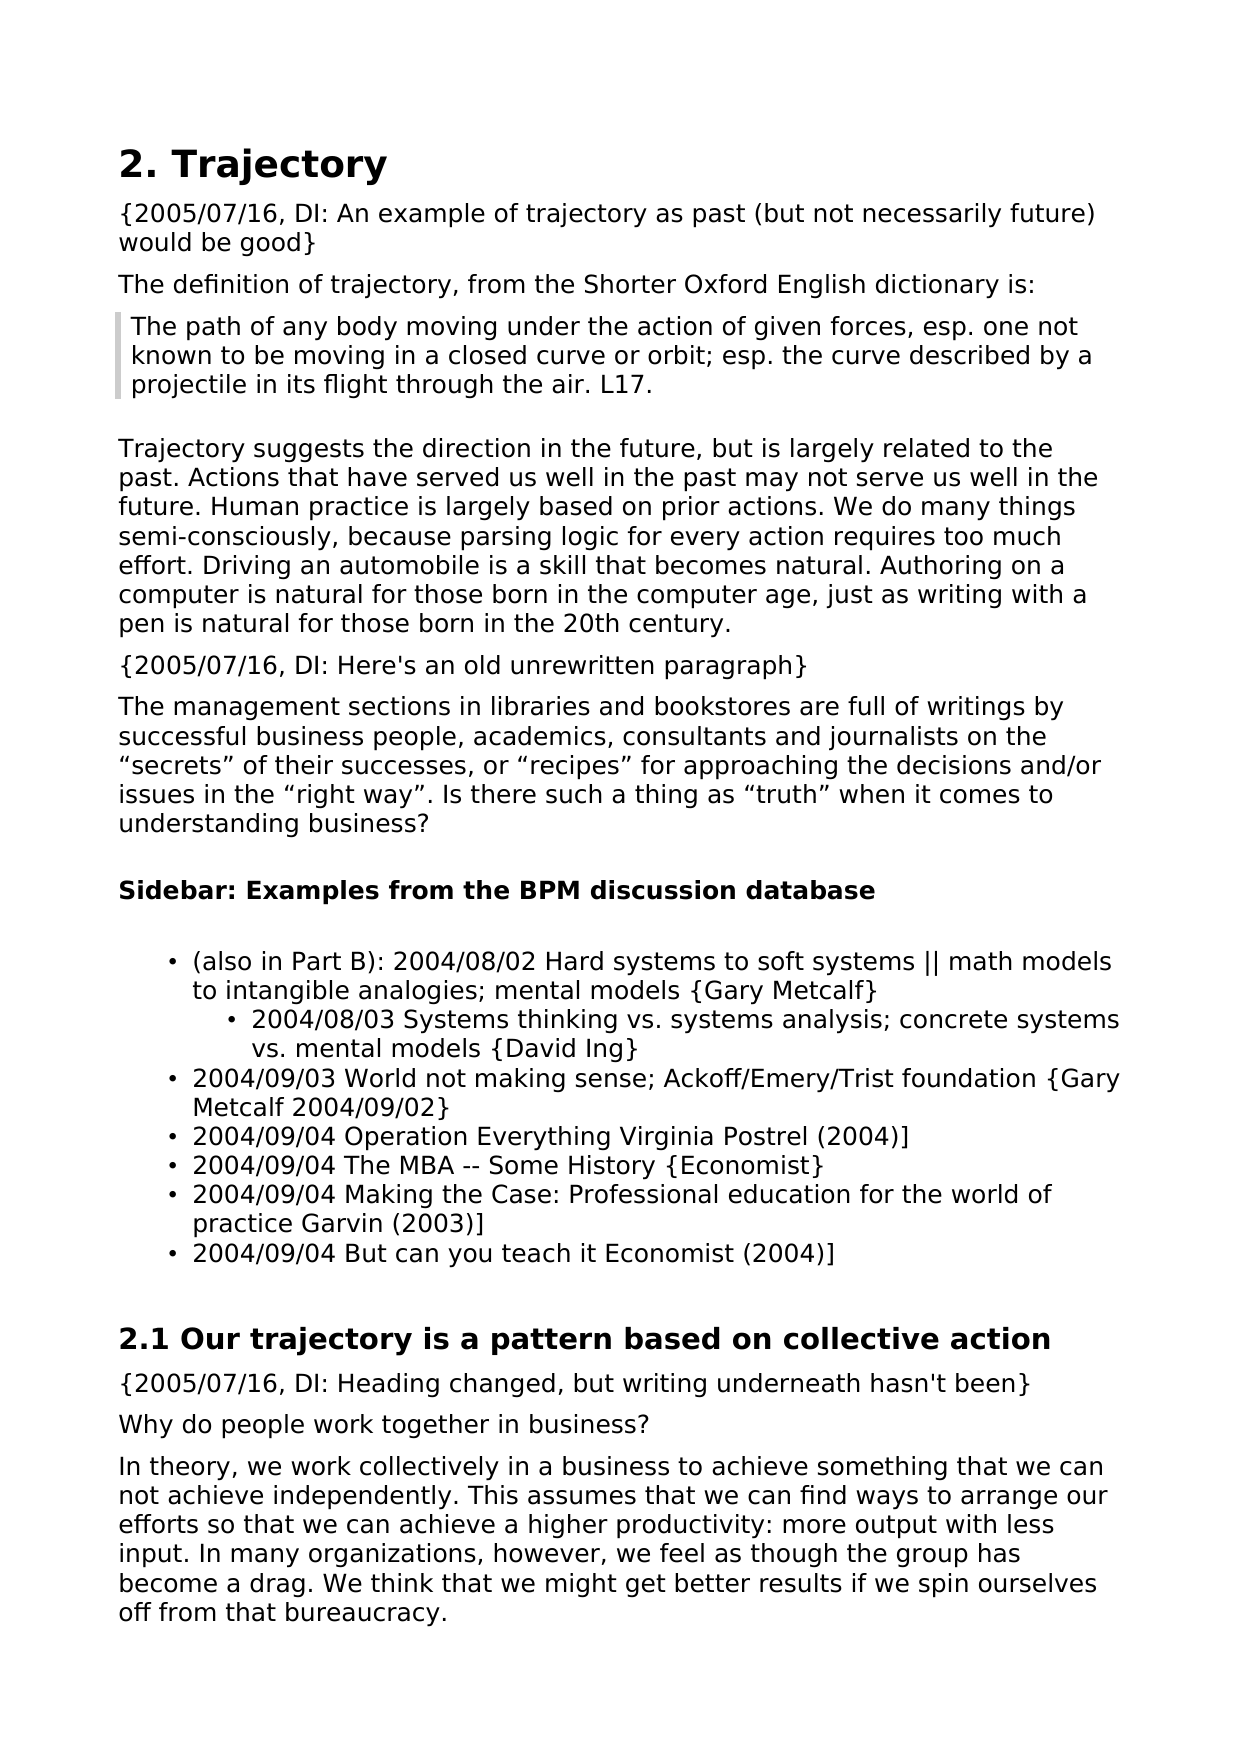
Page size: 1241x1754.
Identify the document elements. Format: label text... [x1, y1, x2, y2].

text {2005/07/16, DI: An example of trajectory as past (but not necessarily future) would be good} [118, 199, 1122, 258]
subtitle 2.1 Our trajectory is a pattern based on collective action [118, 1322, 1122, 1356]
text In theory, we work collectively in a business to achieve something that we can not achieve independently. This assumes that we can find ways to arrange our efforts so that we can achieve a higher productivity: more output with less input. In many organizations, however, we feel as though the group has become a drag. We think that we might get better results if we spin ourselves off from that bureaucracy. [118, 1452, 1122, 1627]
list 2004/09/04 The MBA -- Some History {Economist} [177, 1151, 1122, 1180]
text The management sections in libraries and bookstores are full of writings by successful business people, academics, consultants and journalists on the “secrets” of their successes, or “recipes” for approaching the decisions and/or issues in the “right way”. Is there such a thing as “truth” when it comes to understanding business? [118, 693, 1122, 838]
subtitle 2. Trajectory [118, 143, 1122, 187]
list 2004/09/04 Operation Everything Virginia Postrel (2004)] [177, 1122, 1122, 1151]
text The definition of trajectory, from the Shorter Oxford English dictionary is: [118, 270, 1122, 299]
text {2005/07/16, DI: Heading changed, but writing underneath hasn't been} [118, 1369, 1122, 1398]
text Trajectory suggests the direction in the future, but is largely related to the past. Actions that have served us well in the past may not serve us well in the future. Human practice is largely based on prior actions. We do many things semi-consciously, because parsing logic for every action requires too much effort. Driving an automobile is a skill that becomes natural. Authoring on a computer is natural for those born in the computer age, just as writing with a pen is natural for those born in the 20th century. [118, 434, 1122, 638]
text Why do people work together in business? [118, 1411, 1122, 1440]
list (also in Part B): 2004/08/02 Hard systems to soft systems || math models to intangible analogies; mental models {Gary Metcalf} [177, 947, 1122, 1005]
table_header The path of any body moving under the action of given forces, esp. one not known to be moving in a closed curve or orbit; esp. the curve described by a projectile in its flight through the air. L17. [121, 312, 1122, 399]
list 2004/09/03 World not making sense; Ackoff/Emery/Trist foundation {Gary Metcalf 2004/09/02} [177, 1064, 1122, 1122]
list 2004/09/04 Making the Case: Professional education for the world of practice Garvin (2003)] [177, 1180, 1122, 1239]
text {2005/07/16, DI: Here's an old unrewritten paragraph} [118, 651, 1122, 680]
list 2004/09/04 But can you teach it Economist (2004)] [177, 1239, 1122, 1268]
list 2004/08/03 Systems thinking vs. systems analysis; concrete systems vs. mental models {David Ing} [236, 1005, 1122, 1064]
subtitle Sidebar: Examples from the BPM discussion database [118, 876, 1122, 905]
